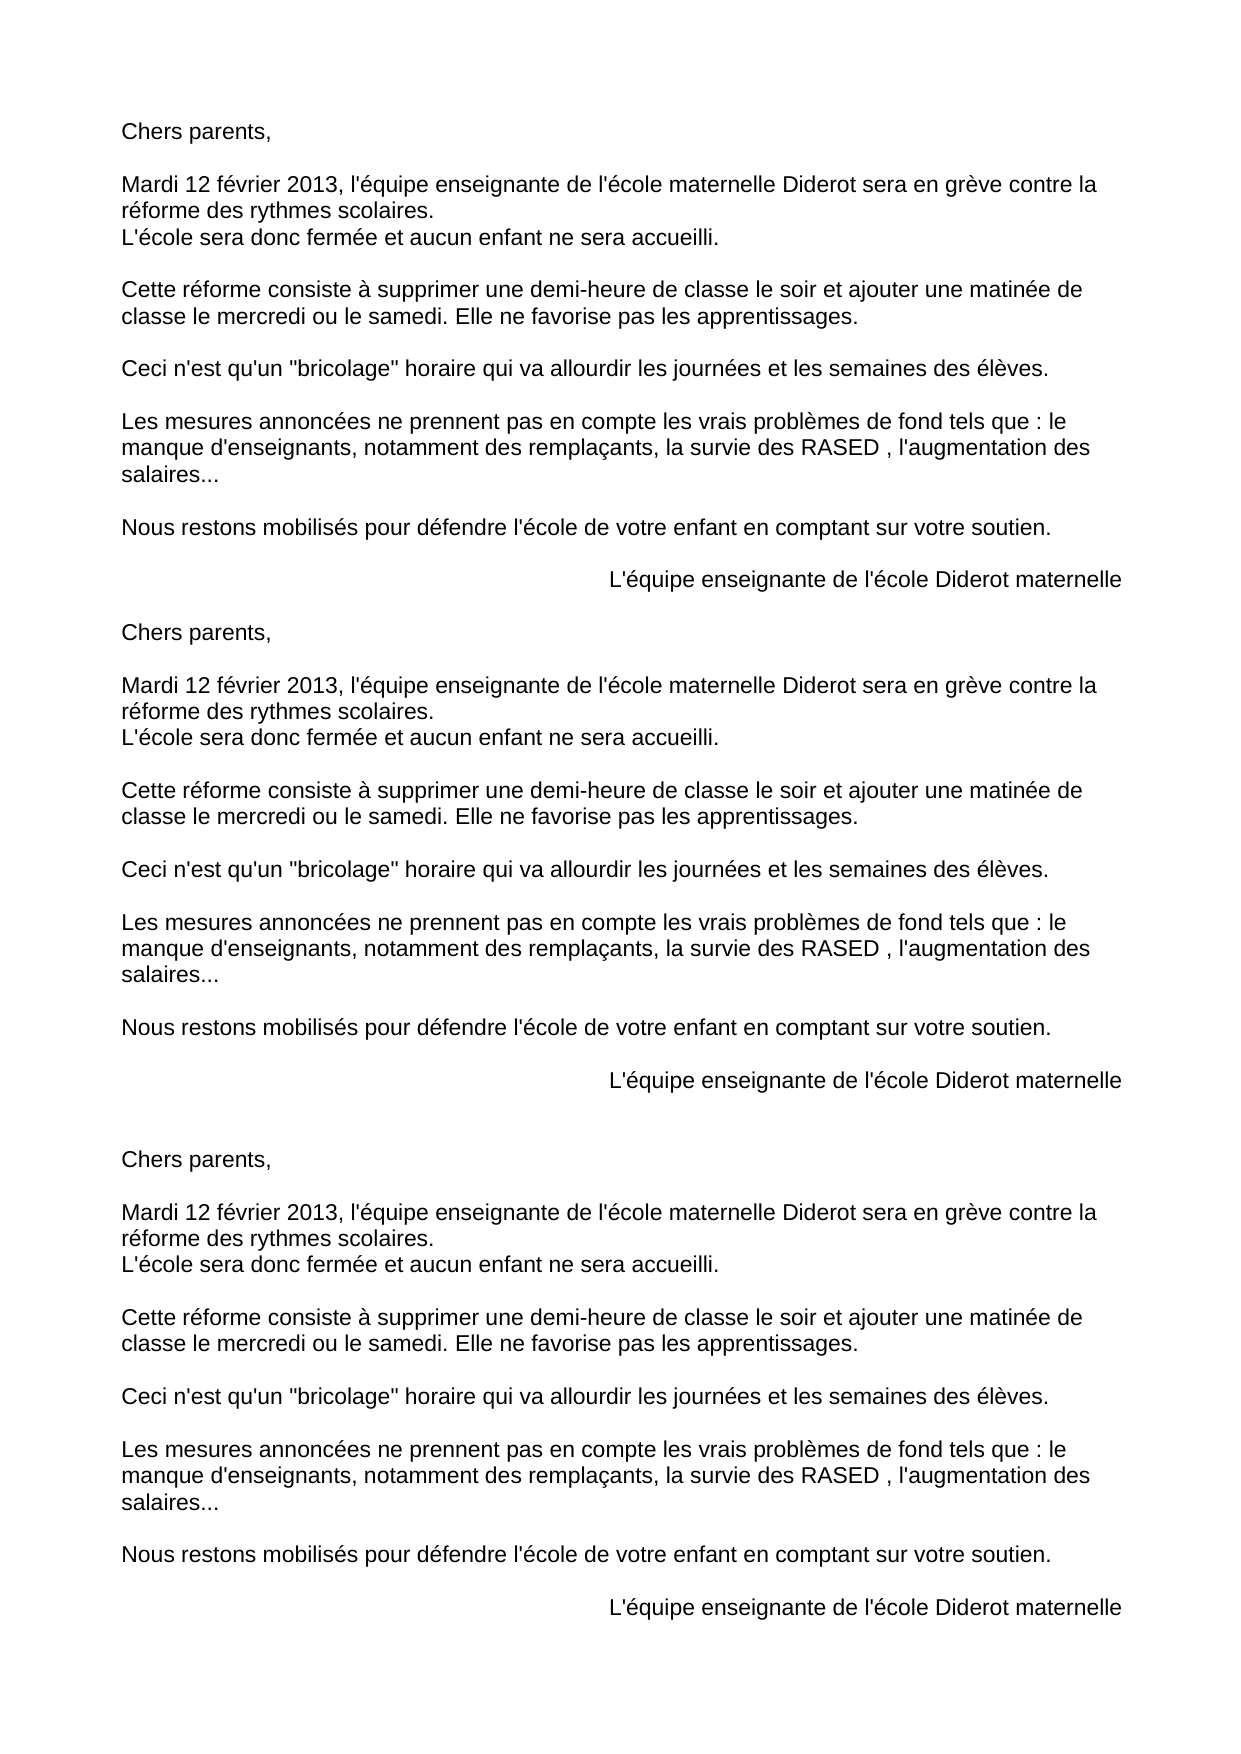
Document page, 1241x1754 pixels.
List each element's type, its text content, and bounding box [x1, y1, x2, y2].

text Cette réforme consiste à supprimer une demi-heure de classe le soir et ajouter une matinée de classe le mercredi ou le samedi. Elle ne favorise pas les apprentissages. [121, 276, 1122, 329]
text Cette réforme consiste à supprimer une demi-heure de classe le soir et ajouter une matinée de classe le mercredi ou le samedi. Elle ne favorise pas les apprentissages. [121, 777, 1122, 830]
text Nous restons mobilisés pour défendre l'école de votre enfant en comptant sur votre soutien. [121, 513, 1122, 540]
text L'école sera donc fermée et aucun enfant ne sera accueilli. [121, 223, 1122, 250]
text Ceci n'est qu'un "bricolage" horaire qui va allourdir les journées et les semaines des élèves. [121, 856, 1122, 882]
text Chers parents, [121, 619, 1122, 645]
text Mardi 12 février 2013, l'équipe enseignante de l'école maternelle Diderot sera en grève contre la réforme des rythmes scolaires. [121, 1199, 1122, 1251]
text L'équipe enseignante de l'école Diderot maternelle [121, 1067, 1122, 1093]
text Les mesures annoncées ne prennent pas en compte les vrais problèmes de fond tels que : le manque d'enseignants, notamment des remplaçants, la survie des RASED , l'augmentation des salaires... [121, 1436, 1122, 1515]
text L'équipe enseignante de l'école Diderot maternelle [121, 1594, 1122, 1620]
text L'école sera donc fermée et aucun enfant ne sera accueilli. [121, 1251, 1122, 1278]
text Nous restons mobilisés pour défendre l'école de votre enfant en comptant sur votre soutien. [121, 1541, 1122, 1568]
text Nous restons mobilisés pour défendre l'école de votre enfant en comptant sur votre soutien. [121, 1014, 1122, 1041]
text Mardi 12 février 2013, l'équipe enseignante de l'école maternelle Diderot sera en grève contre la réforme des rythmes scolaires. [121, 171, 1122, 223]
text Les mesures annoncées ne prennent pas en compte les vrais problèmes de fond tels que : le manque d'enseignants, notamment des remplaçants, la survie des RASED , l'augmentation des salaires... [121, 909, 1122, 988]
text Chers parents, [121, 118, 1122, 144]
text L'équipe enseignante de l'école Diderot maternelle [121, 566, 1122, 592]
text L'école sera donc fermée et aucun enfant ne sera accueilli. [121, 724, 1122, 751]
text Ceci n'est qu'un "bricolage" horaire qui va allourdir les journées et les semaines des élèves. [121, 355, 1122, 382]
text Mardi 12 février 2013, l'équipe enseignante de l'école maternelle Diderot sera en grève contre la réforme des rythmes scolaires. [121, 672, 1122, 724]
text Ceci n'est qu'un "bricolage" horaire qui va allourdir les journées et les semaines des élèves. [121, 1383, 1122, 1409]
text Les mesures annoncées ne prennent pas en compte les vrais problèmes de fond tels que : le manque d'enseignants, notamment des remplaçants, la survie des RASED , l'augmentation des salaires... [121, 408, 1122, 487]
text Cette réforme consiste à supprimer une demi-heure de classe le soir et ajouter une matinée de classe le mercredi ou le samedi. Elle ne favorise pas les apprentissages. [121, 1304, 1122, 1357]
text Chers parents, [121, 1146, 1122, 1172]
